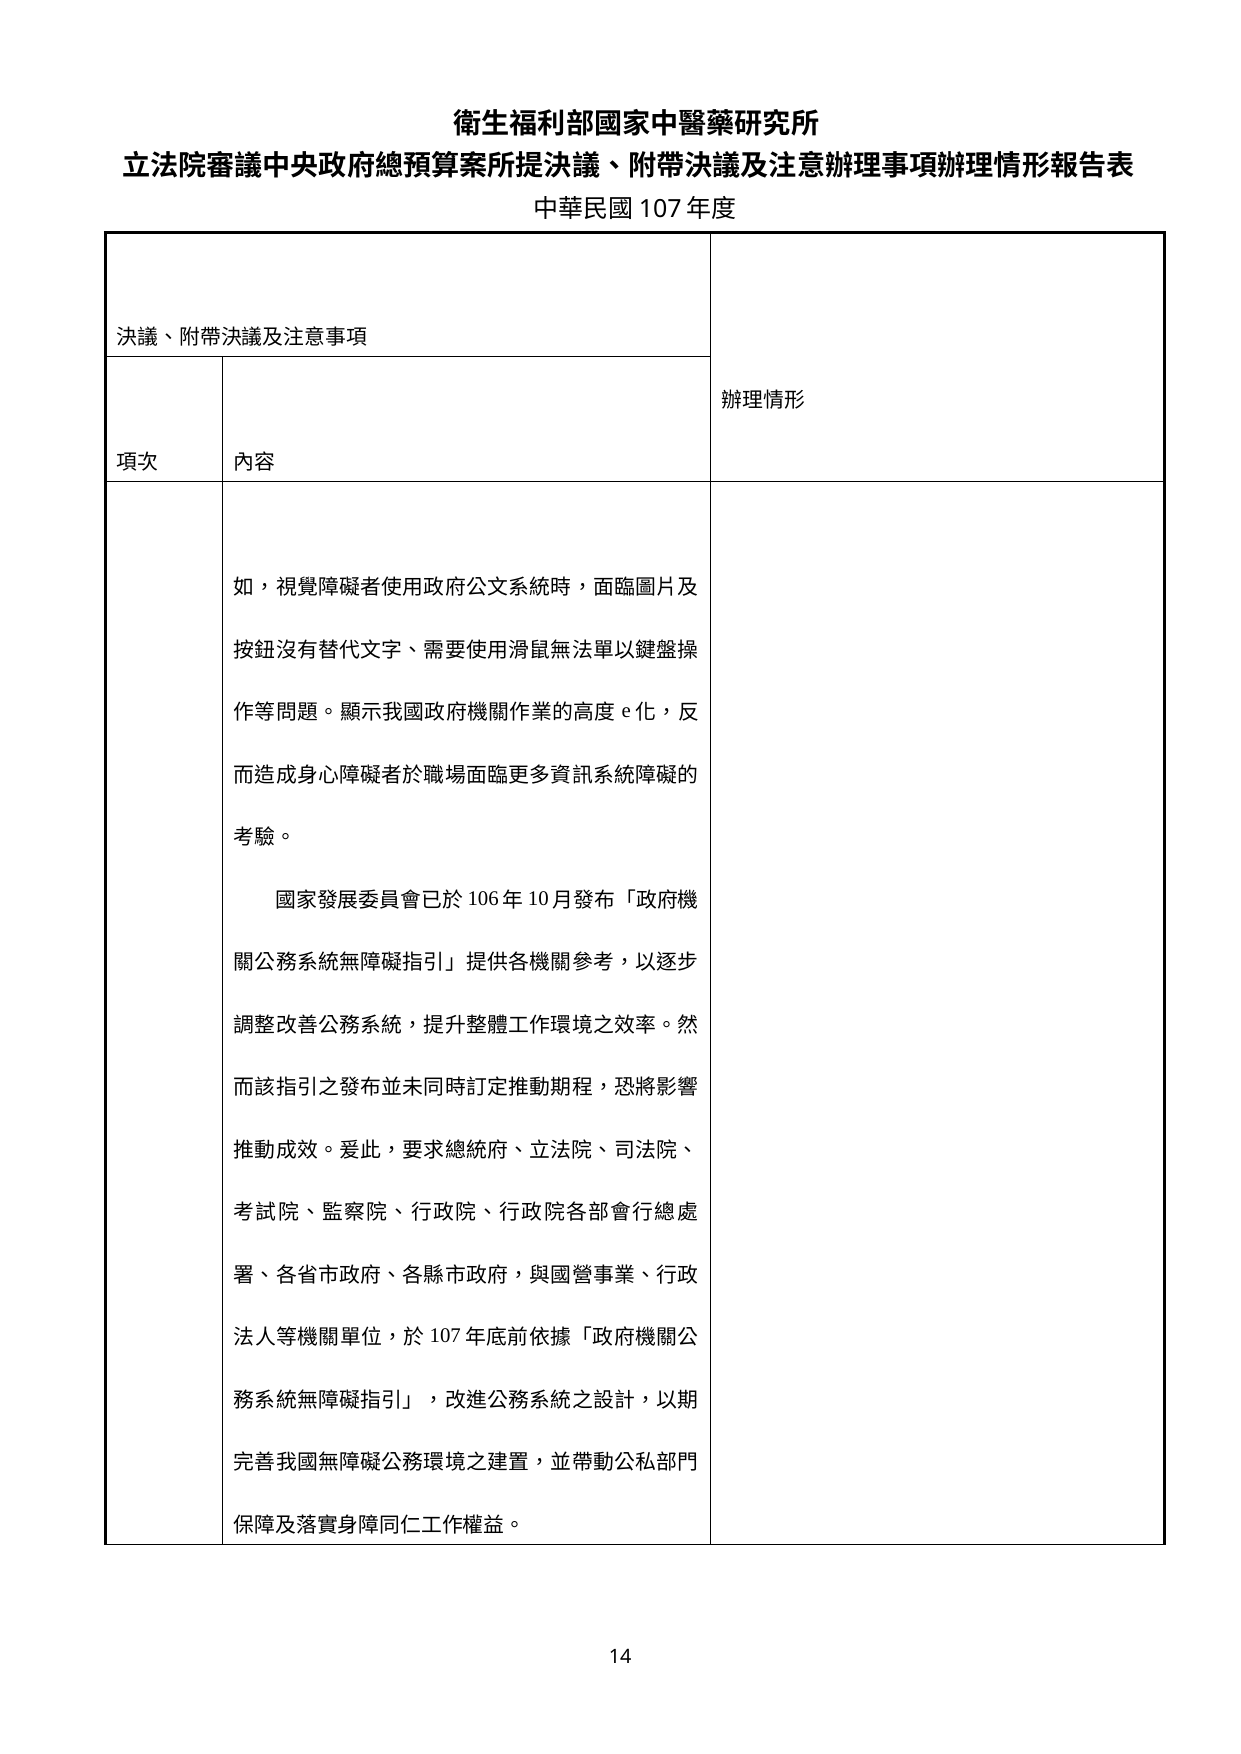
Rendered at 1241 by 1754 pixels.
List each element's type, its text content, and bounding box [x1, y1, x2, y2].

table_header 決議、附帶決議及注意事項 [107, 234, 710, 356]
table_cell 內容 [223, 357, 710, 481]
table_cell 如，視覺障礙者使用政府公文系統時，面臨圖片及按鈕沒有替代文字、需要使用滑鼠無法單以鍵盤操作等問題。顯示我國政府機關作業的高度e化，反而造成身心障礙者於職場面臨更多資訊系統障礙的考驗。 國家發展委員會已於106年10月發布「政府機關公務系統無障礙指引」提供各機關參考，以逐步調整改善公務系統，提升整體工作環境之效率。然而該指引之發布並未同時訂定推動期程，恐將影響推動成效。爰此，要求總統府、立法院、司法院、考試院、監察院、行政院、行政院各部會行總處署、各省市政府、各縣市政府，與國營事業、行政法人等機關單位，於107年底前依據「政府機關公務系統無障礙指引」，改進公務系統之設計，以期完善我國無障礙公務環境之建置，並帶動公私部門保障及落實身障同仁工作權益。 [223, 482, 710, 1544]
table_cell 項次 [107, 357, 222, 481]
table_header 辦理情形 [711, 234, 1163, 481]
table_cell [107, 482, 222, 1544]
table_cell [711, 482, 1163, 1544]
